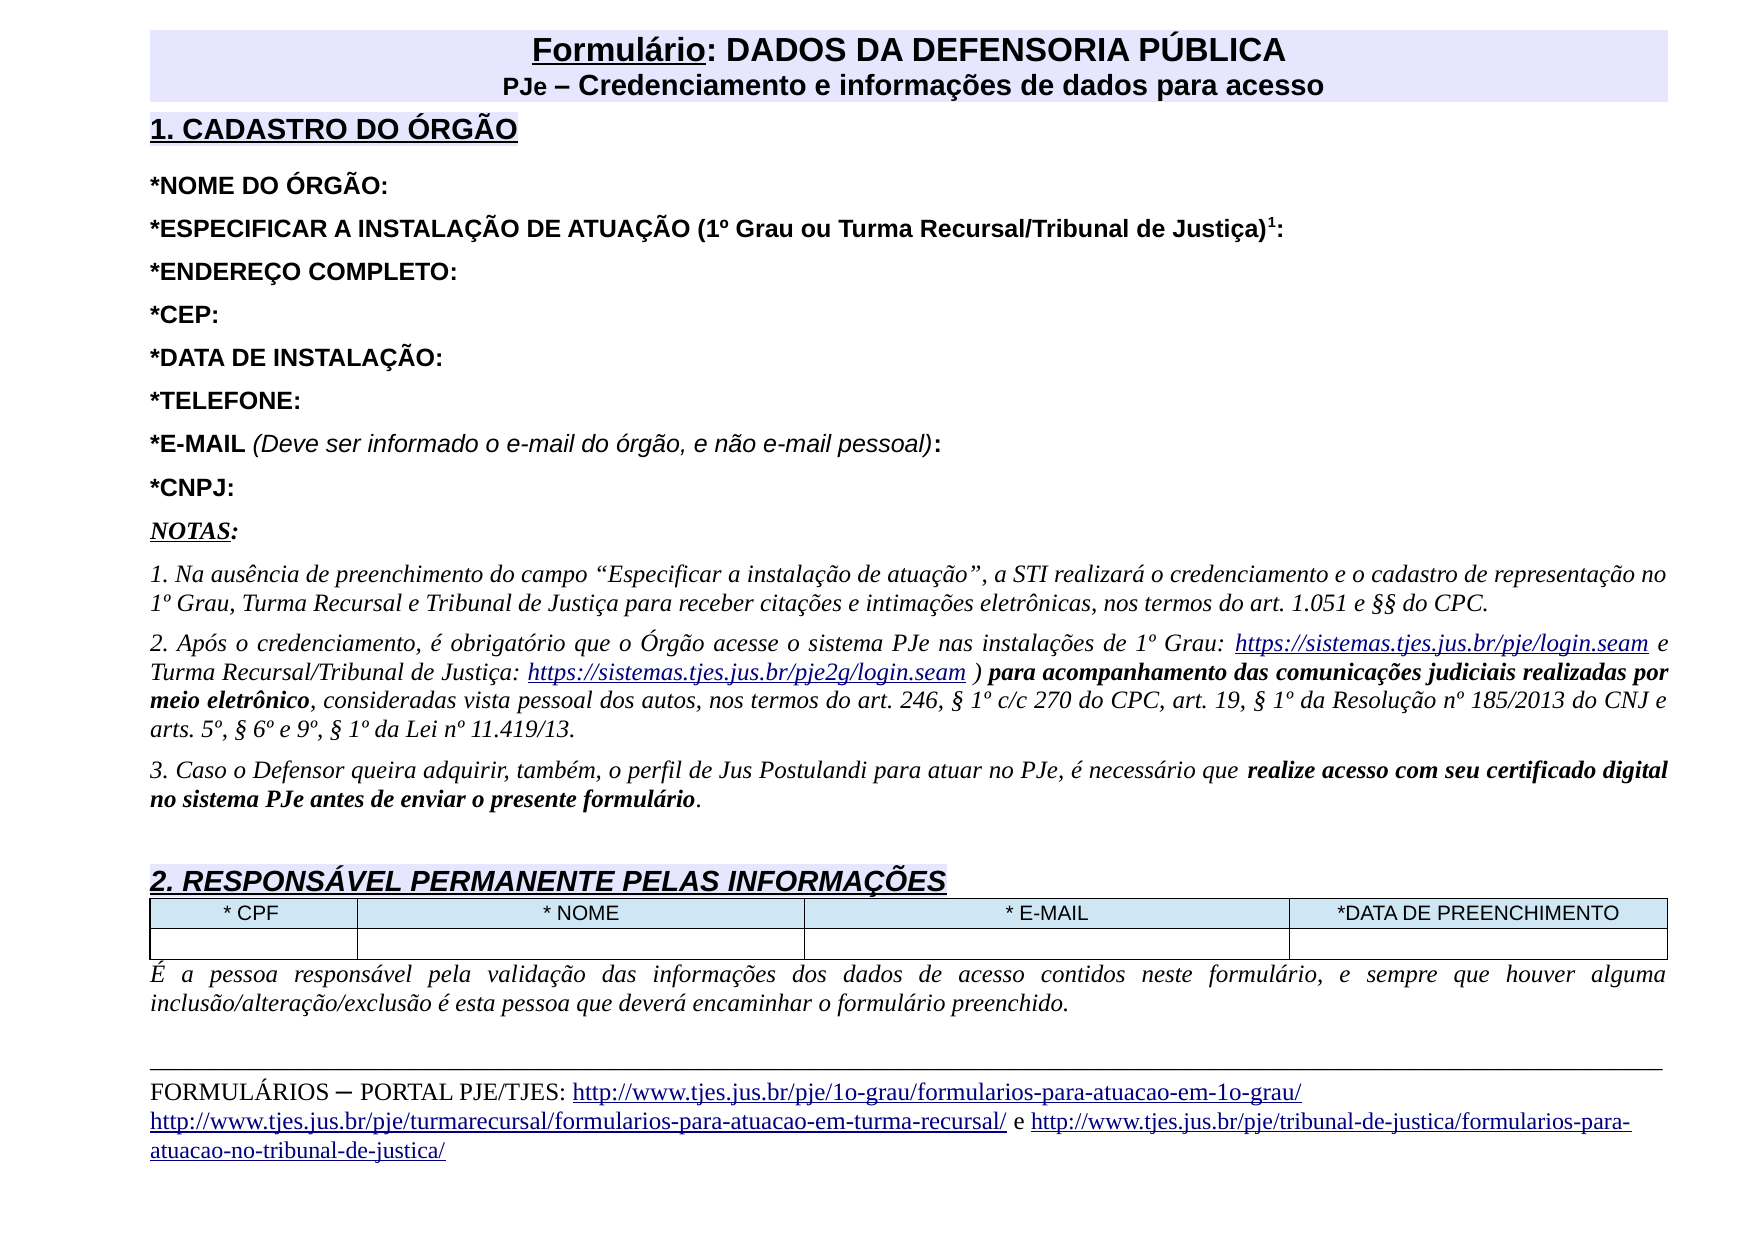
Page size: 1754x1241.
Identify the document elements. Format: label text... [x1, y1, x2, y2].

text *DATA DE INSTALAÇÃO: [150, 343, 1668, 372]
text 2. RESPONSÁVEL PERMANENTE PELAS INFORMAÇÕES [150, 864, 1668, 897]
text *ESPECIFICAR A INSTALAÇÃO DE ATUAÇÃO (1º Grau ou Turma Recursal/Tribunal de Justiça)1: [150, 214, 1668, 243]
table_cell [805, 929, 1289, 958]
table_header * E-MAIL [805, 899, 1289, 928]
text *TELEFONE: [150, 386, 1668, 415]
text 3. Caso o Defensor queira adquirir, também, o perfil de Jus Postulandi para atuar no PJe, é necessário que realize acesso com seu certificado digital no sistema PJe antes de enviar o presente formulário. [150, 755, 1668, 812]
table_header *DATA DE PREENCHIMENTO [1290, 899, 1667, 928]
text É a pessoa responsável pela validação das informações dos dados de acesso contidos neste formulário, e sempre que houver alguma inclusão/alteração/exclusão é esta pessoa que deverá encaminhar o formulário preenchido. [150, 960, 1668, 1017]
text *CNPJ: [150, 473, 1668, 501]
text *E-MAIL (Deve ser informado o e-mail do órgão, e não e-mail pessoal): [150, 429, 1668, 458]
text *ENDEREÇO COMPLETO: [150, 257, 1668, 286]
text *NOME DO ÓRGÃO: [150, 171, 1668, 199]
text 1. CADASTRO DO ÓRGÃO [150, 112, 1668, 146]
table_header * NOME [358, 899, 804, 928]
table_cell [151, 929, 357, 958]
text *CEP: [150, 300, 1668, 329]
text 2. Após o credenciamento, é obrigatório que o Órgão acesse o sistema PJe nas instalações de 1º Grau: https://sistemas.tjes.jus.br/pje/login.seam e Turma Recursal/Tribunal de Justiça: https://sistemas.tjes.jus.br/pje2g/login.seam ) para acompanhamento das comunicações judiciais realizadas por meio eletrônico, consideradas vista pessoal dos autos, nos termos do art. 246, § 1º c/c 270 do CPC, art. 19, § 1º da Resolução nº 185/2013 do CNJ e arts. 5º, § 6º e 9º, § 1º da Lei nº 11.419/13. [150, 628, 1668, 743]
table_header * CPF [151, 899, 357, 928]
table_cell [358, 929, 804, 958]
list 1. Na ausência de preenchimento do campo “Especificar a instalação de atuação”, a STI realizará o credenciamento e o cadastro de representação no 1º Grau, Turma Recursal e Tribunal de Justiça para receber citações e intimações eletrônicas, nos termos do art. 1.051 e §§ do CPC. [150, 559, 1668, 616]
table_cell [1290, 929, 1667, 958]
text NOTAS: [150, 516, 1668, 544]
